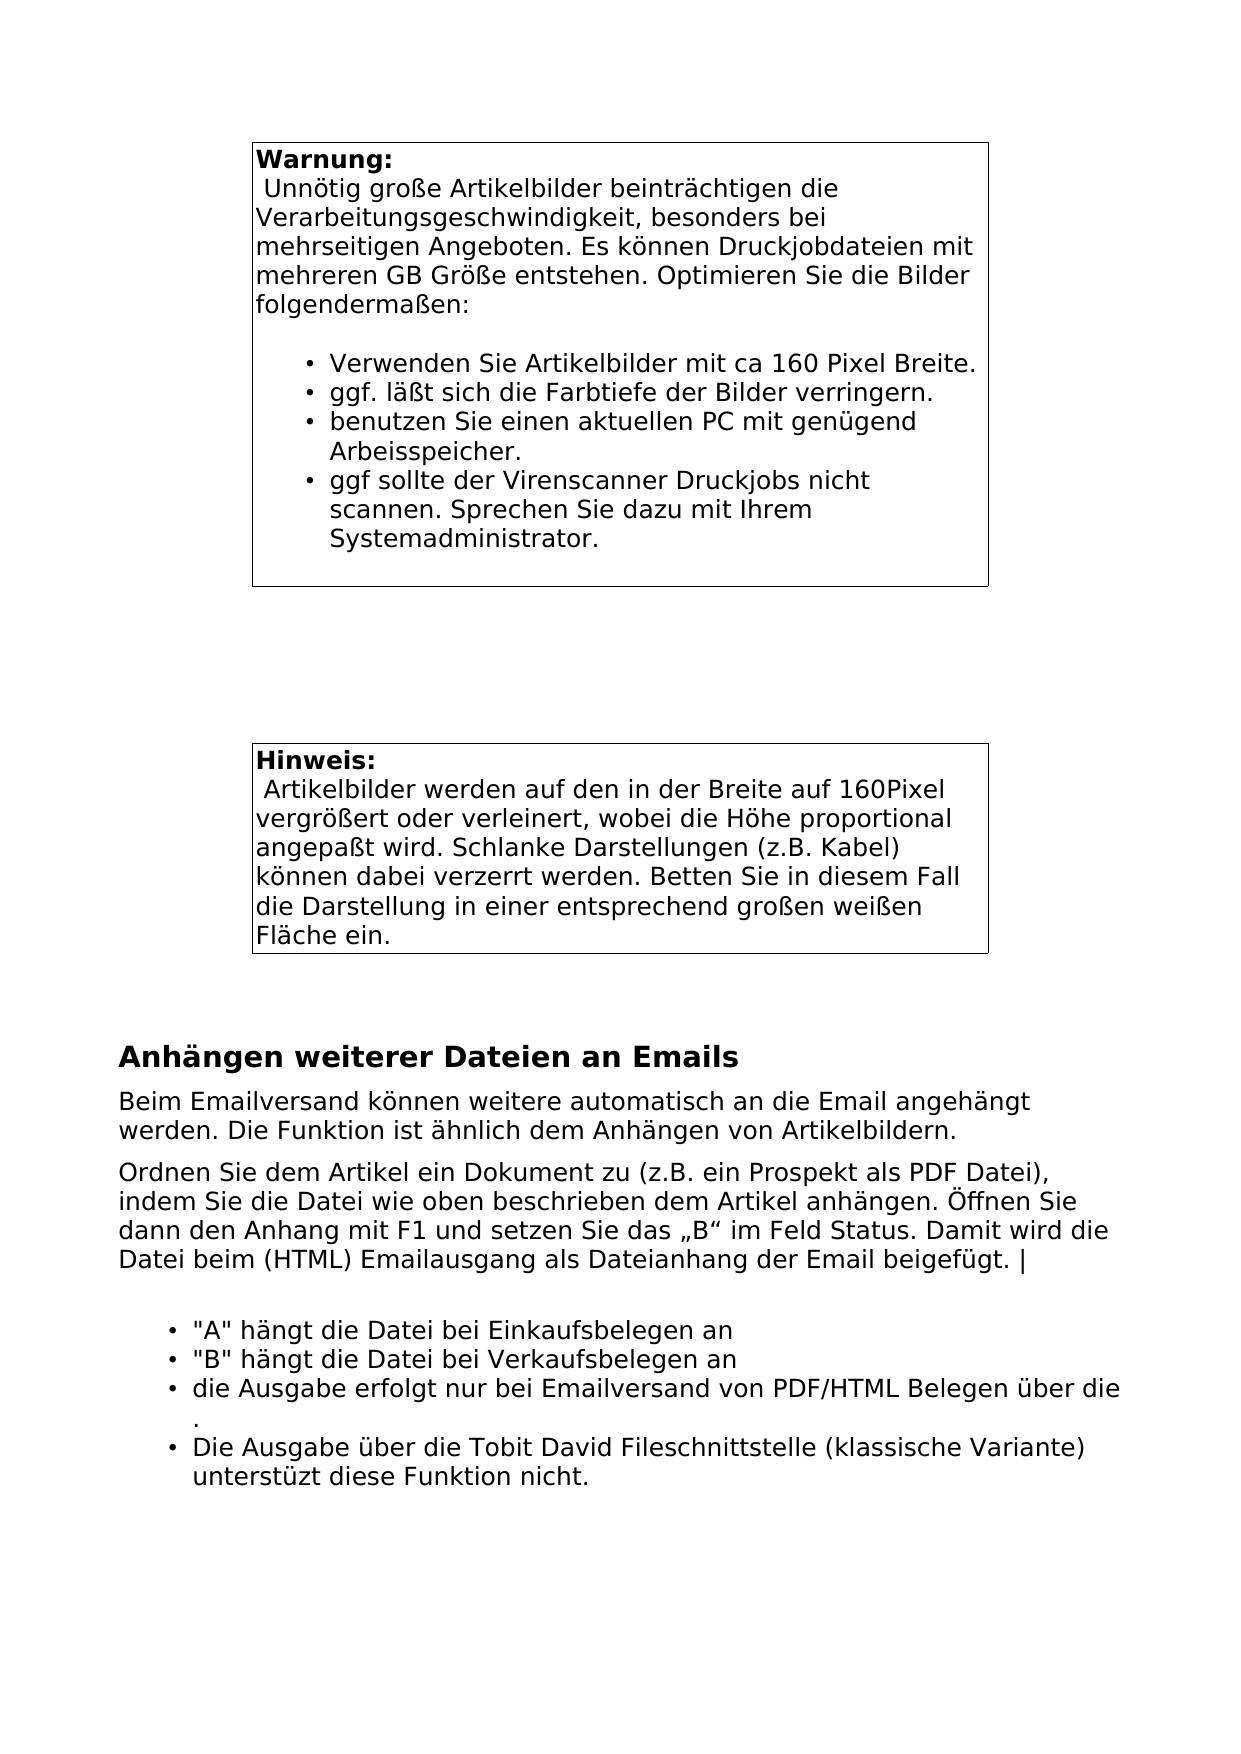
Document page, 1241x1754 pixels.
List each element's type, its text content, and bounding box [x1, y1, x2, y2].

list "A" hängt die Datei bei Einkaufsbelegen an [177, 1316, 1122, 1346]
table_header Hinweis: Artikelbilder werden auf den in der Breite auf 160Pixel vergrößert oder verleinert, wobei die Höhe proportional angepaßt wird. Schlanke Darstellungen (z.B. Kabel) können dabei verzerrt werden. Betten Sie in diesem Fall die Darstellung in einer entsprechend großen weißen Fläche ein. [253, 744, 988, 953]
list "B" hängt die Datei bei Verkaufsbelegen an [177, 1346, 1122, 1375]
list Die Ausgabe über die Tobit David Fileschnittstelle (klassische Variante) unterstüzt diese Funktion nicht. [177, 1433, 1122, 1491]
text Ordnen Sie dem Artikel ein Dokument zu (z.B. ein Prospekt als PDF Datei), indem Sie die Datei wie oben beschrieben dem Artikel anhängen. Öffnen Sie dann den Anhang mit F1 und setzen Sie das „B“ im Feld Status. Damit wird die Datei beim (HTML) Emailausgang als Dateianhang der Email beigefügt. | [118, 1158, 1122, 1274]
table_header Warnung: Unnötig große Artikelbilder beinträchtigen die Verarbeitungsgeschwindigkeit, besonders bei mehrseitigen Angeboten. Es können Druckjobdateien mit mehreren GB Größe entstehen. Optimieren Sie die Bilder folgendermaßen: Verwenden Sie Artikelbilder mit ca 160 Pixel Breite. ggf. läßt sich die Farbtiefe der Bilder verringern. benutzen Sie einen aktuellen PC mit genügend Arbeisspeicher. ggf sollte der Virenscanner Druckjobs nicht scannen. Sprechen Sie dazu mit Ihrem Systemadministrator. [253, 143, 988, 586]
list die Ausgabe erfolgt nur bei Emailversand von PDF/HTML Belegen über die . [177, 1375, 1122, 1433]
text Beim Emailversand können weitere automatisch an die Email angehängt werden. Die Funktion ist ähnlich dem Anhängen von Artikelbildern. [118, 1087, 1122, 1145]
subtitle Anhängen weiterer Dateien an Emails [118, 1040, 1122, 1074]
